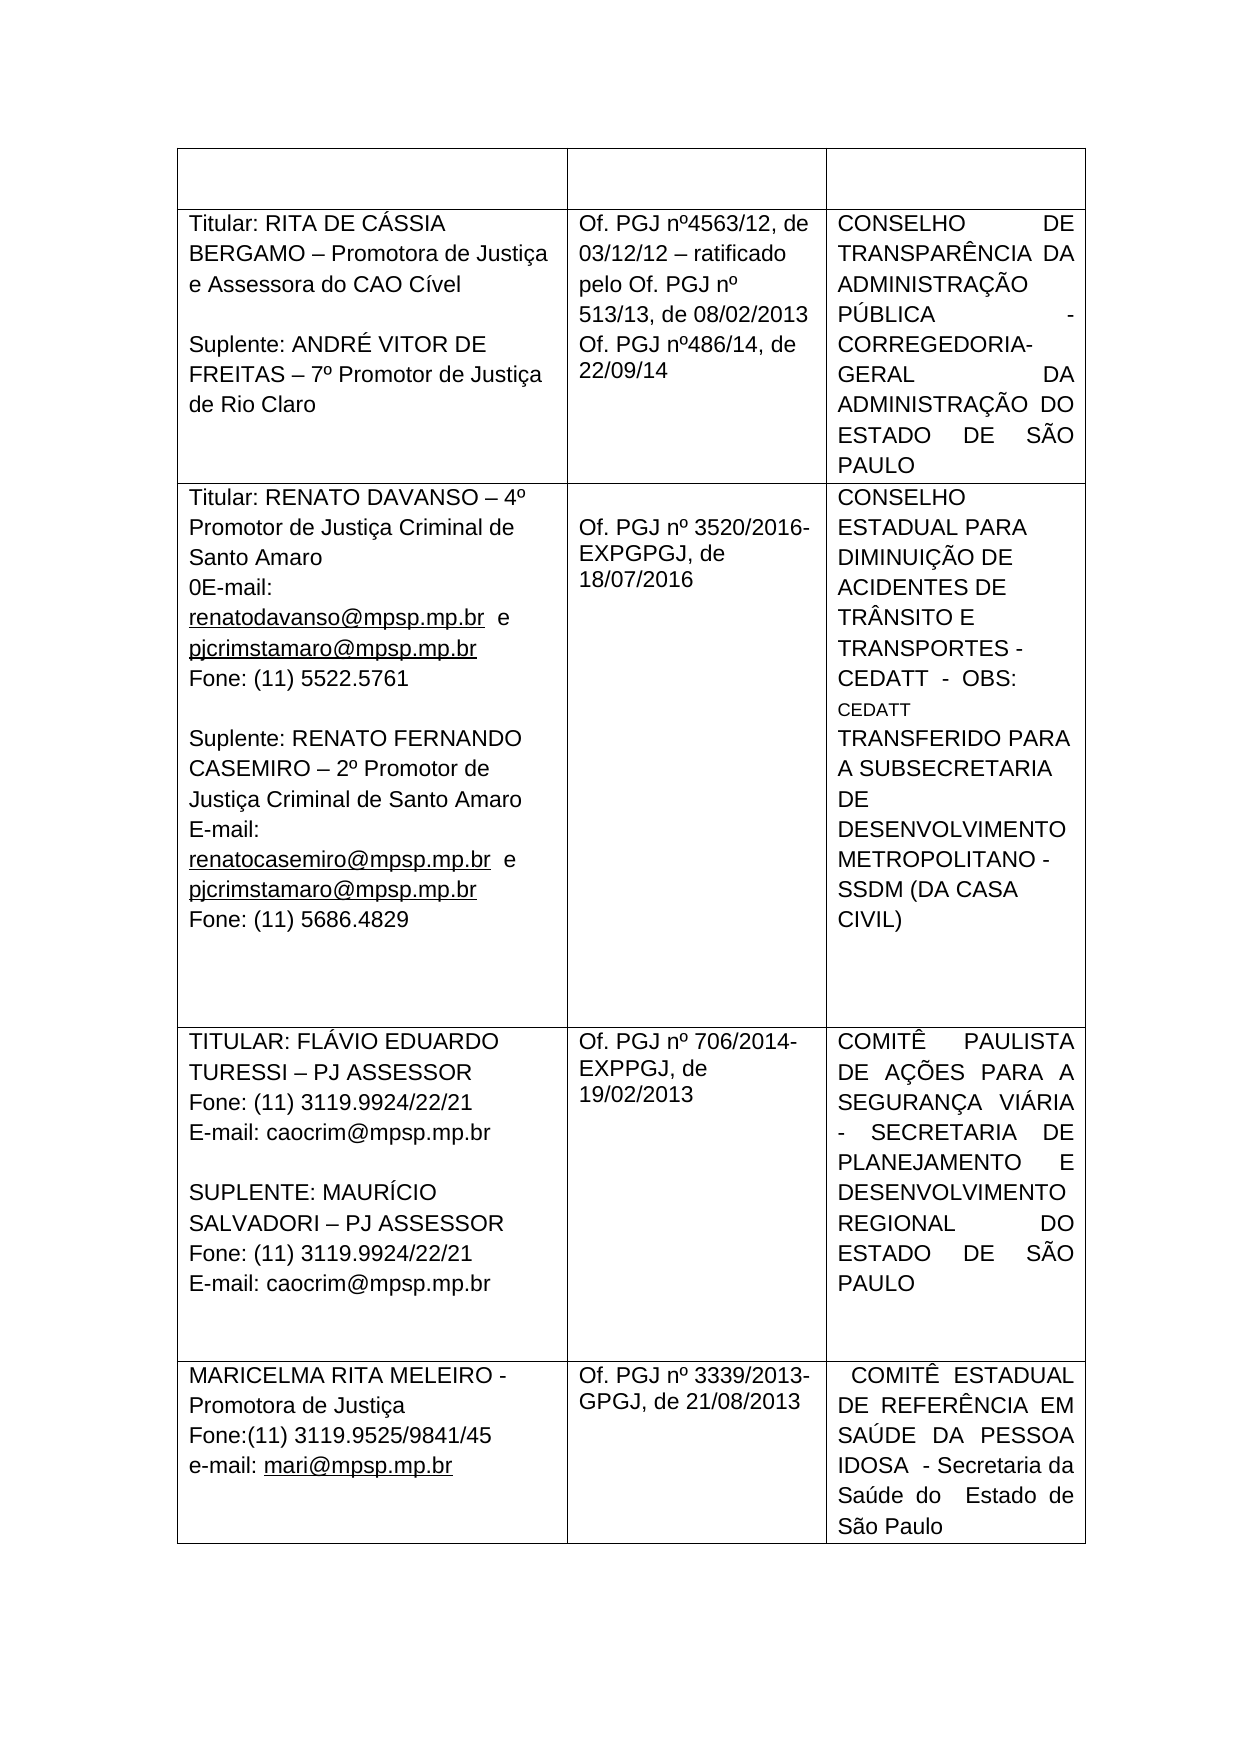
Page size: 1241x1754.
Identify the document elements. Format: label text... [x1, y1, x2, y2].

table_cell Of. PGJ nº4563/12, de 03/12/12 – ratificado pelo Of. PGJ nº 513/13, de 08/02/2013 Of. PGJ nº486/14, de 22/09/14 [568, 210, 826, 482]
table_cell CONSELHO DE TRANSPARÊNCIA DA ADMINISTRAÇÃO PÚBLICA - CORREGEDORIA-GERAL DA ADMINISTRAÇÃO DO ESTADO DE SÃO PAULO [827, 210, 1085, 482]
table_cell CONSELHO ESTADUAL PARA DIMINUIÇÃO DE ACIDENTES DE TRÂNSITO E TRANSPORTES - CEDATT - OBS: cedatt TRANSFERIDO PARA A SUBSECRETARIA DE DESENVOLVIMENTO METROPOLITANO - SSDM (DA CASA CIVIL) [827, 484, 1085, 1027]
table_cell MARICELMA RITA MELEIRO - Promotora de Justiça Fone:(11) 3119.9525/9841/45 e-mail: mari@mpsp.mp.br [178, 1362, 567, 1543]
table_cell Titular: RENATO DAVANSO – 4º Promotor de Justiça Criminal de Santo Amaro 0E-mail: renatodavanso@mpsp.mp.br e pjcrimstamaro@mpsp.mp.br Fone: (11) 5522.5761 Suplente: RENATO FERNANDO CASEMIRO – 2º Promotor de Justiça Criminal de Santo Amaro E-mail: renatocasemiro@mpsp.mp.br e pjcrimstamaro@mpsp.mp.br Fone: (11) 5686.4829 [178, 484, 567, 1027]
table_cell [827, 149, 1085, 209]
table_cell [178, 149, 567, 209]
table_cell Of. PGJ nº 3339/2013-GPGJ, de 21/08/2013 [568, 1362, 826, 1543]
table_cell COMITÊ ESTADUAL DE REFERÊNCIA EM SAÚDE DA PESSOA IDOSA - Secretaria da Saúde do Estado de São Paulo [827, 1362, 1085, 1543]
table_cell COMITÊ PAULISTA DE AÇÕES PARA A SEGURANÇA VIÁRIA - SECRETARIA DE PLANEJAMENTO E DESENVOLVIMENTO REGIONAL DO ESTADO DE SÃO PAULO [827, 1028, 1085, 1361]
table_cell Titular: RITA DE CÁSSIA BERGAMO – Promotora de Justiça e Assessora do CAO Cível Suplente: ANDRÉ VITOR DE FREITAS – 7º Promotor de Justiça de Rio Claro [178, 210, 567, 482]
table_cell Of. PGJ nº 3520/2016-EXPGPGJ, de 18/07/2016 [568, 484, 826, 1027]
table_cell [568, 149, 826, 209]
table_cell Of. PGJ nº 706/2014-EXPPGJ, de 19/02/2013 [568, 1028, 826, 1361]
table_cell TITULAR: FLÁVIO EDUARDO TURESSI – PJ ASSESSOR Fone: (11) 3119.9924/22/21 E-mail: caocrim@mpsp.mp.br SUPLENTE: MAURÍCIO SALVADORI – PJ ASSESSOR Fone: (11) 3119.9924/22/21 E-mail: caocrim@mpsp.mp.br [178, 1028, 567, 1361]
